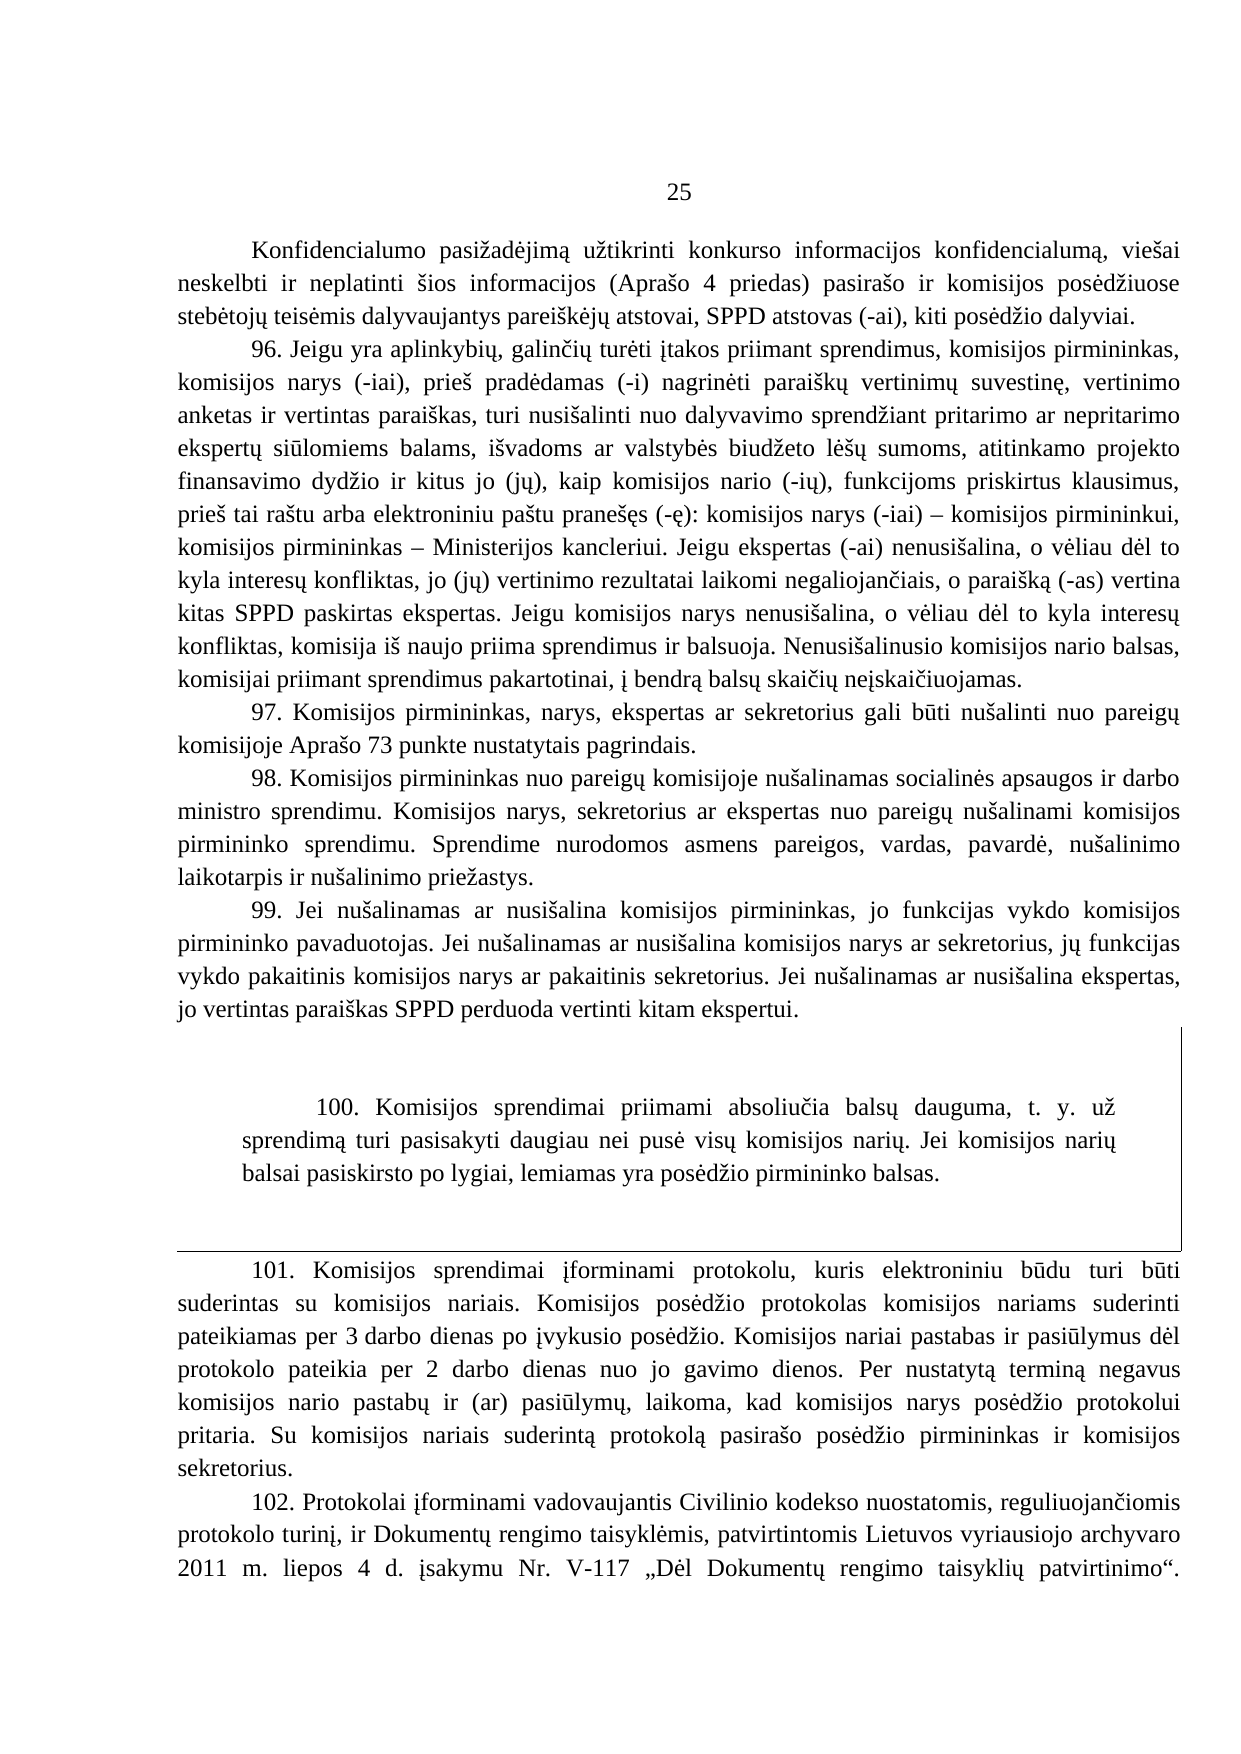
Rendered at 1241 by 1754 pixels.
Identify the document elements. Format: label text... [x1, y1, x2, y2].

text 101. Komisijos sprendimai įforminami protokolu, kuris elektroniniu būdu turi būti suderintas su komisijos nariais. Komisijos posėdžio protokolas komisijos nariams suderinti pateikiamas per 3 darbo dienas po įvykusio posėdžio. Komisijos nariai pastabas ir pasiūlymus dėl protokolo pateikia per 2 darbo dienas nuo jo gavimo dienos. Per nustatytą terminą negavus komisijos nario pastabų ir (ar) pasiūlymų, laikoma, kad komisijos narys posėdžio protokolui pritaria. Su komisijos nariais suderintą protokolą pasirašo posėdžio pirmininkas ir komisijos sekretorius. [177, 1255, 1181, 1482]
text 99. Jei nušalinamas ar nusišalina komisijos pirmininkas, jo funkcijas vykdo komisijos pirmininko pavaduotojas. Jei nušalinamas ar nusišalina komisijos narys ar sekretorius, jų funkcijas vykdo pakaitinis komisijos narys ar pakaitinis sekretorius. Jei nušalinamas ar nusišalina ekspertas, jo vertintas paraiškas SPPD perduoda vertinti kitam ekspertui. [177, 895, 1181, 1023]
text 102. Protokolai įforminami vadovaujantis Civilinio kodekso nuostatomis, reguliuojančiomis protokolo turinį, ir Dokumentų rengimo taisyklėmis, patvirtintomis Lietuvos vyriausiojo archyvaro 2011 m. liepos 4 d. įsakymu Nr. V-117 „Dėl Dokumentų rengimo taisyklių patvirtinimo“. [177, 1487, 1181, 1581]
text 97. Komisijos pirmininkas, narys, ekspertas ar sekretorius gali būti nušalinti nuo pareigų komisijoje Aprašo 73 punkte nustatytais pagrindais. [177, 697, 1181, 759]
text Konfidencialumo pasižadėjimą užtikrinti konkurso informacijos konfidencialumą, viešai neskelbti ir neplatinti šios informacijos (Aprašo 4 priedas) pasirašo ir komisijos posėdžiuose stebėtojų teisėmis dalyvaujantys pareiškėjų atstovai, SPPD atstovas (-ai), kiti posėdžio dalyviai. [177, 235, 1181, 329]
text 100. Komisijos sprendimai priimami absoliučia balsų dauguma, t. y. už sprendimą turi pasisakyti daugiau nei pusė visų komisijos narių. Jei komisijos narių balsai pasiskirsto po lygiai, lemiamas yra posėdžio pirmininko balsas. [177, 1027, 1181, 1251]
text 96. Jeigu yra aplinkybių, galinčių turėti įtakos priimant sprendimus, komisijos pirmininkas, komisijos narys (-iai), prieš pradėdamas (-i) nagrinėti paraiškų vertinimų suvestinę, vertinimo anketas ir vertintas paraiškas, turi nusišalinti nuo dalyvavimo sprendžiant pritarimo ar nepritarimo ekspertų siūlomiems balams, išvadoms ar valstybės biudžeto lėšų sumoms, atitinkamo projekto finansavimo dydžio ir kitus jo (jų), kaip komisijos nario (-ių), funkcijoms priskirtus klausimus, prieš tai raštu arba elektroniniu paštu pranešęs (-ę): komisijos narys (-iai) – komisijos pirmininkui, komisijos pirmininkas – Ministerijos kancleriui. Jeigu ekspertas (-ai) nenusišalina, o vėliau dėl to kyla interesų konfliktas, jo (jų) vertinimo rezultatai laikomi negaliojančiais, o paraišką (-as) vertina kitas SPPD paskirtas ekspertas. Jeigu komisijos narys nenusišalina, o vėliau dėl to kyla interesų konfliktas, komisija iš naujo priima sprendimus ir balsuoja. Nenusišalinusio komisijos nario balsas, komisijai priimant sprendimus pakartotinai, į bendrą balsų skaičių neįskaičiuojamas. [177, 334, 1181, 693]
text 98. Komisijos pirmininkas nuo pareigų komisijoje nušalinamas socialinės apsaugos ir darbo ministro sprendimu. Komisijos narys, sekretorius ar ekspertas nuo pareigų nušalinami komisijos pirmininko sprendimu. Sprendime nurodomos asmens pareigos, vardas, pavardė, nušalinimo laikotarpis ir nušalinimo priežastys. [177, 763, 1181, 891]
